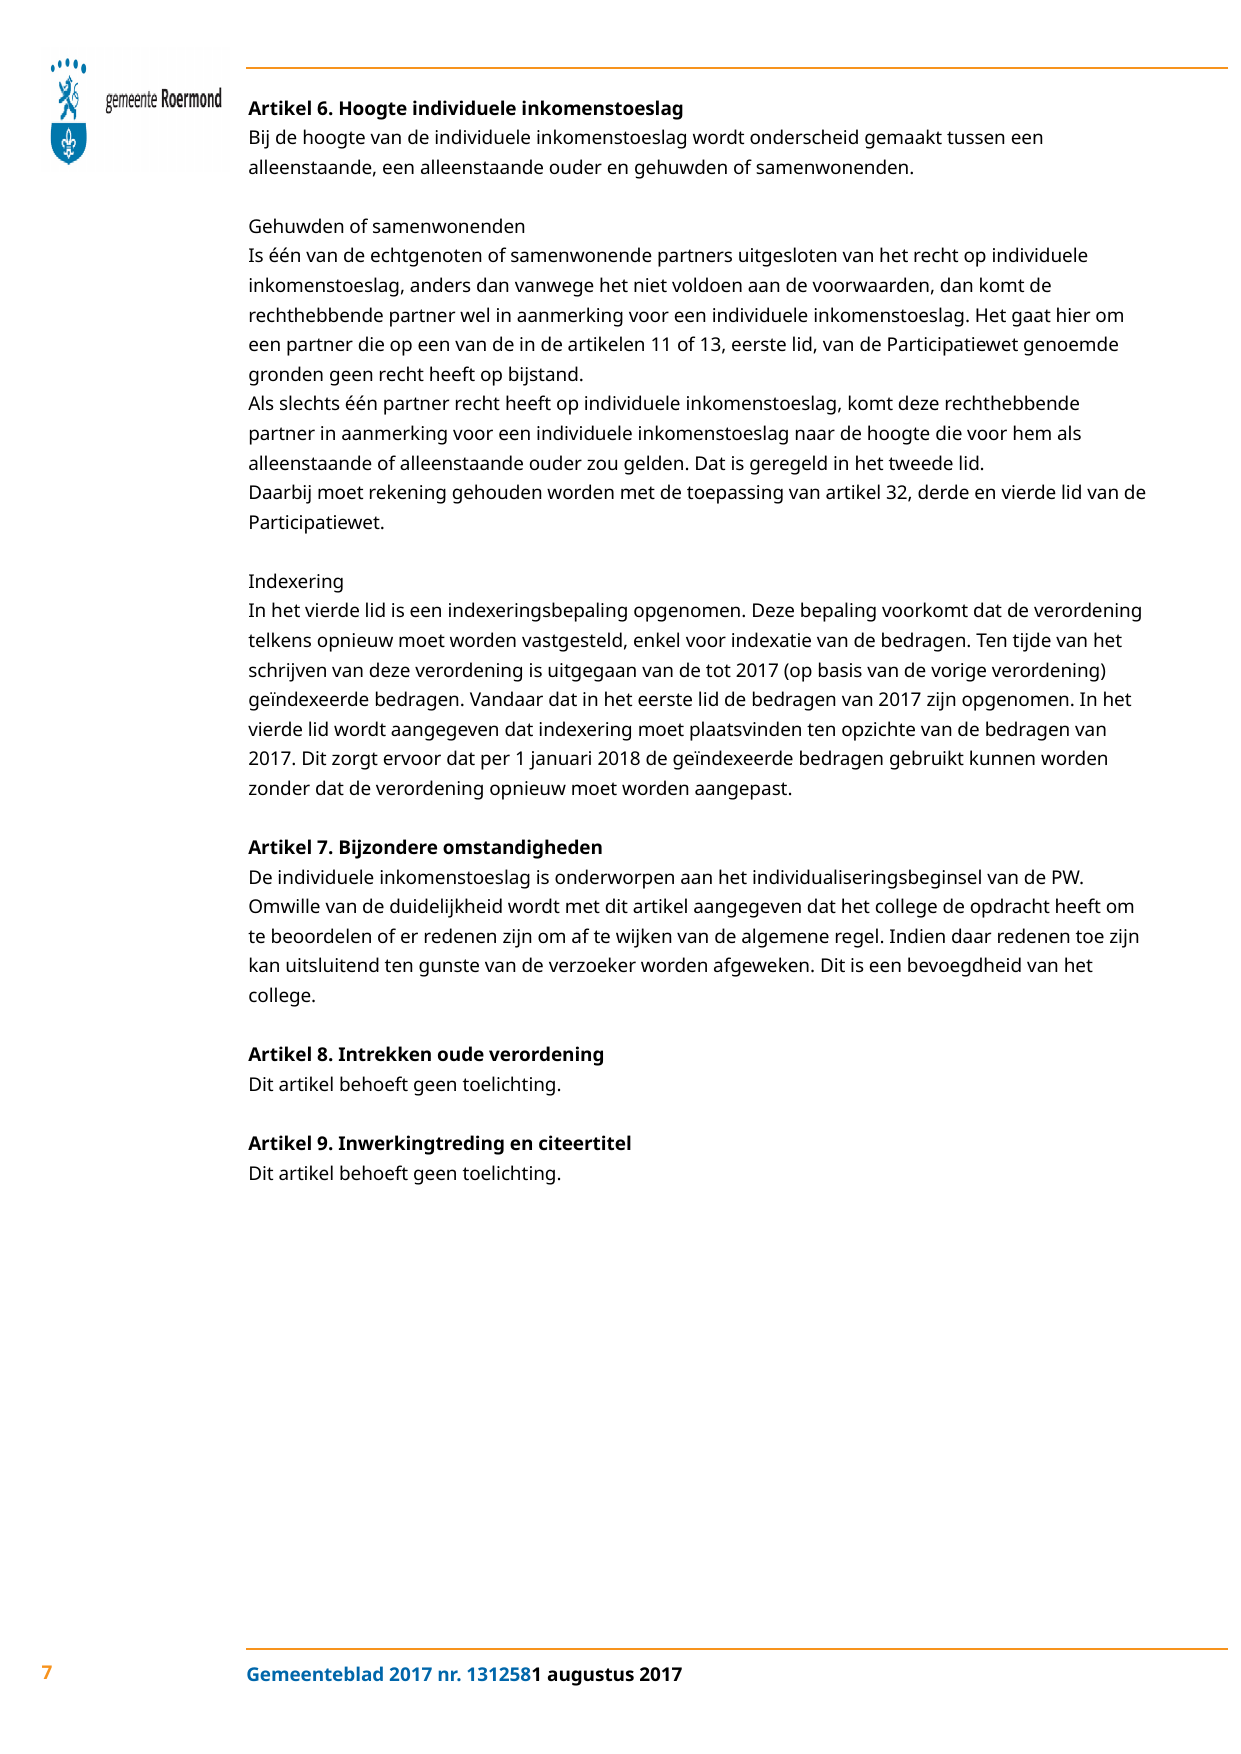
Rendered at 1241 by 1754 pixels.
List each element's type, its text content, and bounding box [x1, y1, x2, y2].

picture [41, 47, 231, 172]
text Daarbij moet rekening gehouden worden met de toepassing van artikel 32, derde en vierde lid van de Participatiewet. [248, 479, 1152, 535]
text Artikel 9. Inwerkingtreding en citeertitel [248, 1130, 1152, 1156]
text Artikel 8. Intrekken oude verordening [248, 1041, 1152, 1067]
text Is één van de echtgenoten of samenwonende partners uitgesloten van het recht op individuele inkomenstoeslag, anders dan vanwege het niet voldoen aan de voorwaarden, dan komt de rechthebbende partner wel in aanmerking voor een individuele inkomenstoeslag. Het gaat hier om een partner die op een van de in de artikelen 11 of 13, eerste lid, van de Participatiewet genoemde gronden geen recht heeft op bijstand. [248, 243, 1152, 387]
text Artikel 7. Bijzondere omstandigheden [248, 834, 1152, 860]
text In het vierde lid is een indexeringsbepaling opgenomen. Deze bepaling voorkomt dat de verordening telkens opnieuw moet worden vastgesteld, enkel voor indexatie van de bedragen. Ten tijde van het schrijven van deze verordening is uitgegaan van de tot 2017 (op basis van de vorige verordening) geïndexeerde bedragen. Vandaar dat in het eerste lid de bedragen van 2017 zijn opgenomen. In het vierde lid wordt aangegeven dat indexering moet plaatsvinden ten opzichte van de bedragen van 2017. Dit zorgt ervoor dat per 1 januari 2018 de geïndexeerde bedragen gebruikt kunnen worden zonder dat de verordening opnieuw moet worden aangepast. [248, 598, 1152, 801]
text Artikel 6. Hoogte individuele inkomenstoeslag [248, 95, 1152, 121]
text De individuele inkomenstoeslag is onderworpen aan het individualiseringsbeginsel van de PW. Omwille van de duidelijkheid wordt met dit artikel aangegeven dat het college de opdracht heeft om te beoordelen of er redenen zijn om af te wijken van de algemene regel. Indien daar redenen toe zijn kan uitsluitend ten gunste van de verzoeker worden afgeweken. Dit is een bevoegdheid van het college. [248, 864, 1152, 1008]
text Indexering [248, 568, 1152, 594]
text Dit artikel behoeft geen toelichting. [248, 1160, 1152, 1186]
text Bij de hoogte van de individuele inkomenstoeslag wordt onderscheid gemaakt tussen een alleenstaande, een alleenstaande ouder en gehuwden of samenwonenden. [248, 124, 1152, 180]
text Gehuwden of samenwonenden [248, 213, 1152, 239]
text Als slechts één partner recht heeft op individuele inkomenstoeslag, komt deze rechthebbende partner in aanmerking voor een individuele inkomenstoeslag naar de hoogte die voor hem als alleenstaande of alleenstaande ouder zou gelden. Dat is geregeld in het tweede lid. [248, 391, 1152, 476]
text Dit artikel behoeft geen toelichting. [248, 1071, 1152, 1097]
